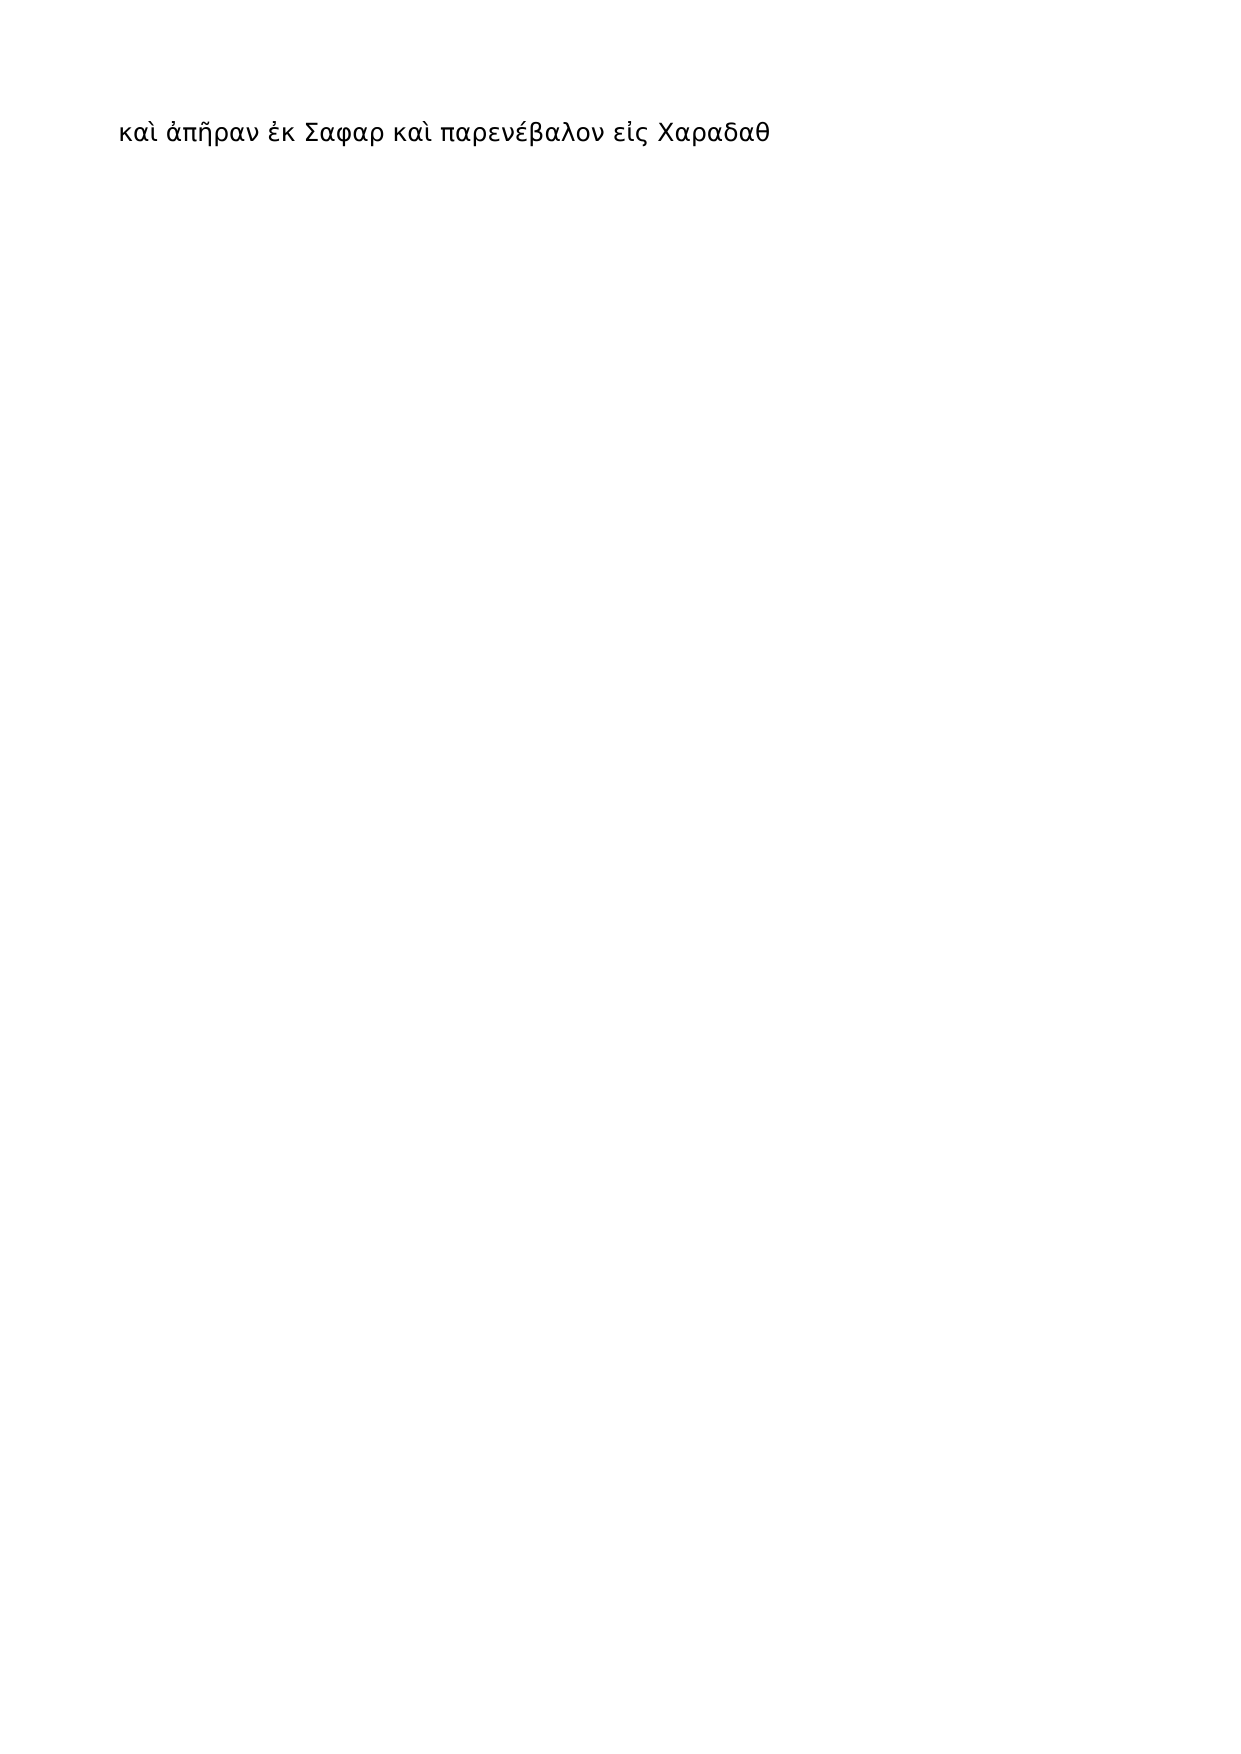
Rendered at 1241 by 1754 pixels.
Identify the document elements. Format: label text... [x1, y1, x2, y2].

text καὶ ἀπῆραν ἐκ Σαφαρ καὶ παρενέβαλον εἰς Χαραδαθ [118, 118, 1122, 147]
